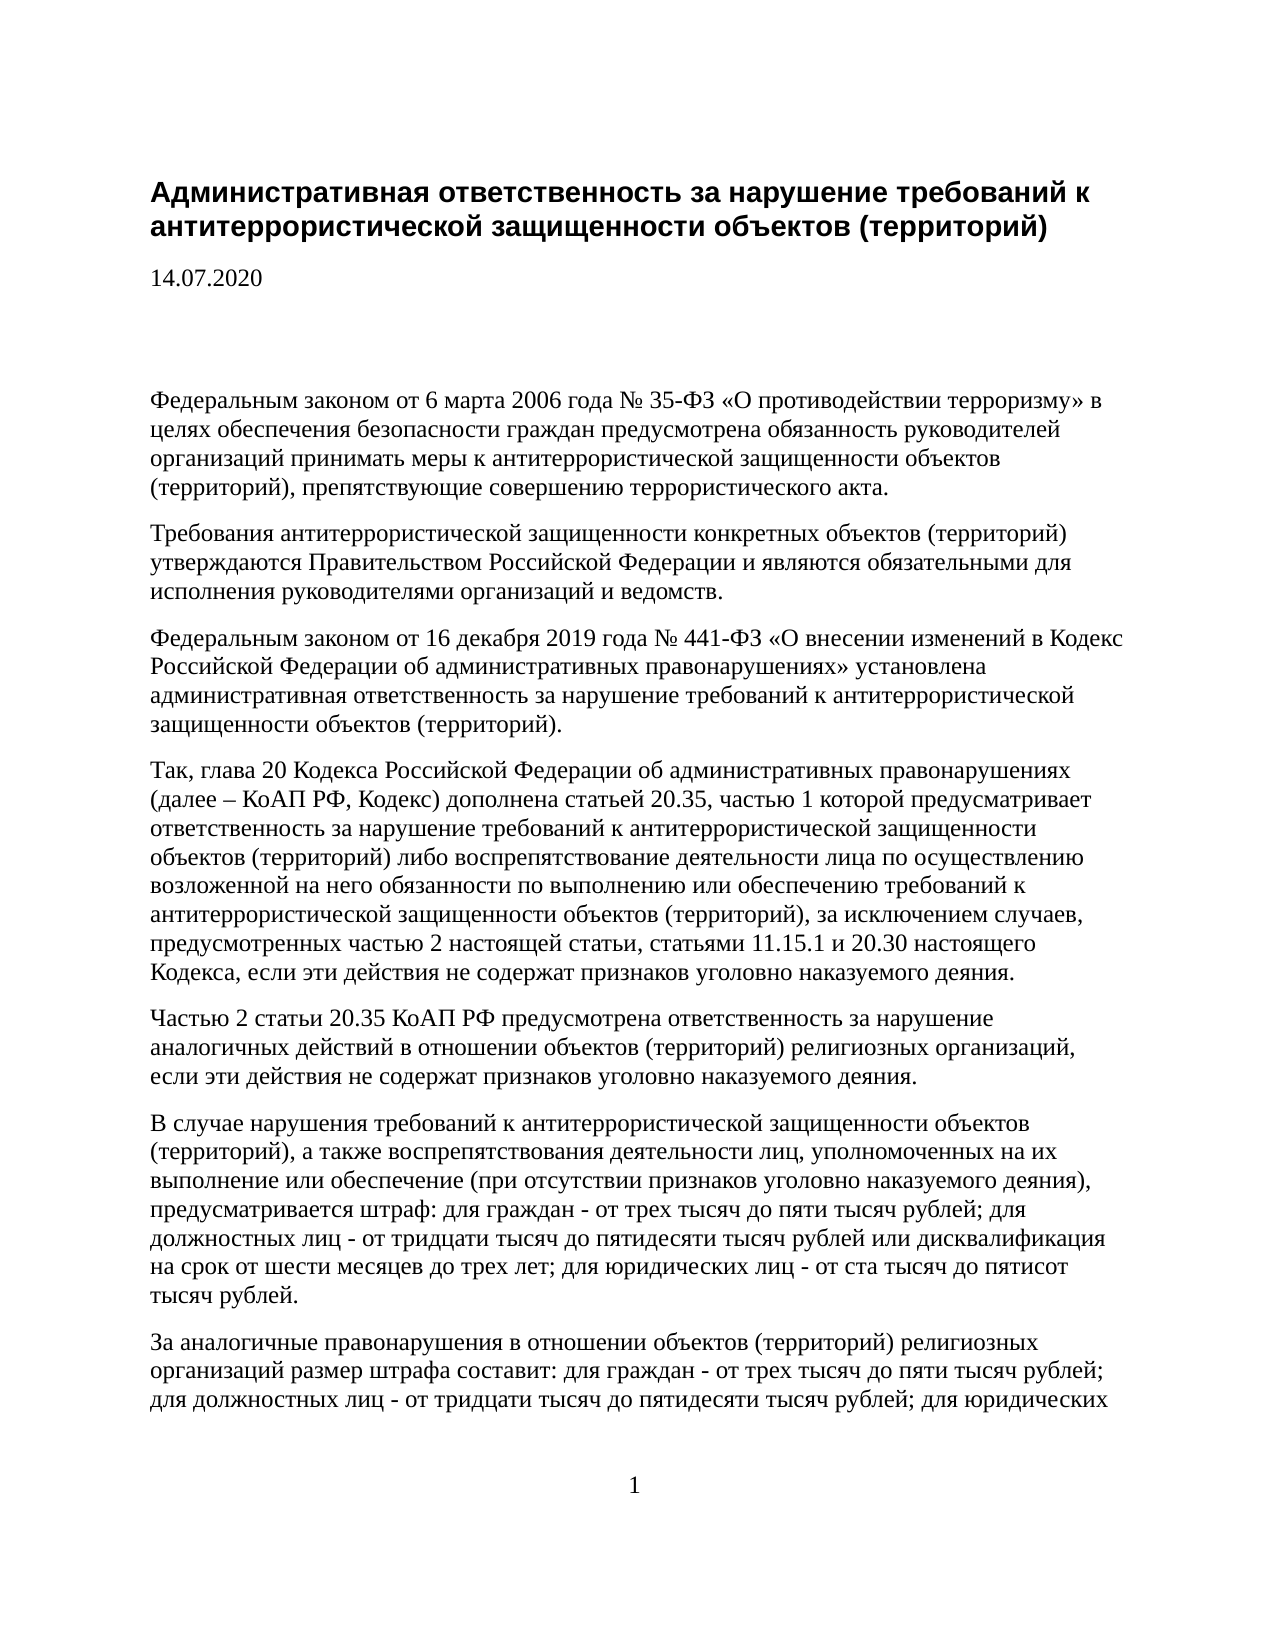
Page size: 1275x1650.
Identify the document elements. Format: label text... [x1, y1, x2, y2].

text Требования антитеррористической защищенности конкретных объектов (территорий) утверждаются Правительством Российской Федерации и являются обязательными для исполнения руководителями организаций и ведомств. [150, 518, 1125, 605]
text Федеральным законом от 6 марта 2006 года № 35-ФЗ «О противодействии терроризму» в целях обеспечения безопасности граждан предусмотрена обязанность руководителей организаций принимать меры к антитеррористической защищенности объектов (территорий), препятствующие совершению террористического акта. [150, 386, 1125, 501]
text Так, глава 20 Кодекса Российской Федерации об административных правонарушениях (далее – КоАП РФ, Кодекс) дополнена статьей 20.35, частью 1 которой предусматривает ответственность за нарушение требований к антитеррористической защищенности объектов (территорий) либо воспрепятствование деятельности лица по осуществлению возложенной на него обязанности по выполнению или обеспечению требований к антитеррористической защищенности объектов (территорий), за исключением случаев, предусмотренных частью 2 настоящей статьи, статьями 11.15.1 и 20.30 настоящего Кодекса, если эти действия не содержат признаков уголовно наказуемого деяния. [150, 756, 1125, 986]
subtitle Административная ответственность за нарушение требований к антитеррористической защищенности объектов (территорий) [150, 175, 1125, 242]
text 14.07.2020 [150, 263, 1125, 292]
text В случае нарушения требований к антитеррористической защищенности объектов (территорий), а также воспрепятствования деятельности лиц, уполномоченных на их выполнение или обеспечение (при отсутствии признаков уголовно наказуемого деяния), предусматривается штраф: для граждан - от трех тысяч до пяти тысяч рублей; для должностных лиц - от тридцати тысяч до пятидесяти тысяч рублей или дисквалификация на срок от шести месяцев до трех лет; для юридических лиц - от ста тысяч до пятисот тысяч рублей. [150, 1108, 1125, 1309]
text Федеральным законом от 16 декабря 2019 года № 441-ФЗ «О внесении изменений в Кодекс Российской Федерации об административных правонарушениях» установлена административная ответственность за нарушение требований к антитеррористической защищенности объектов (территорий). [150, 623, 1125, 738]
text За аналогичные правонарушения в отношении объектов (территорий) религиозных организаций размер штрафа составит: для граждан - от трех тысяч до пяти тысяч рублей; для должностных лиц - от тридцати тысяч до пятидесяти тысяч рублей; для юридических [150, 1327, 1125, 1413]
text Частью 2 статьи 20.35 КоАП РФ предусмотрена ответственность за нарушение аналогичных действий в отношении объектов (территорий) религиозных организаций, если эти действия не содержат признаков уголовно наказуемого деяния. [150, 1003, 1125, 1090]
